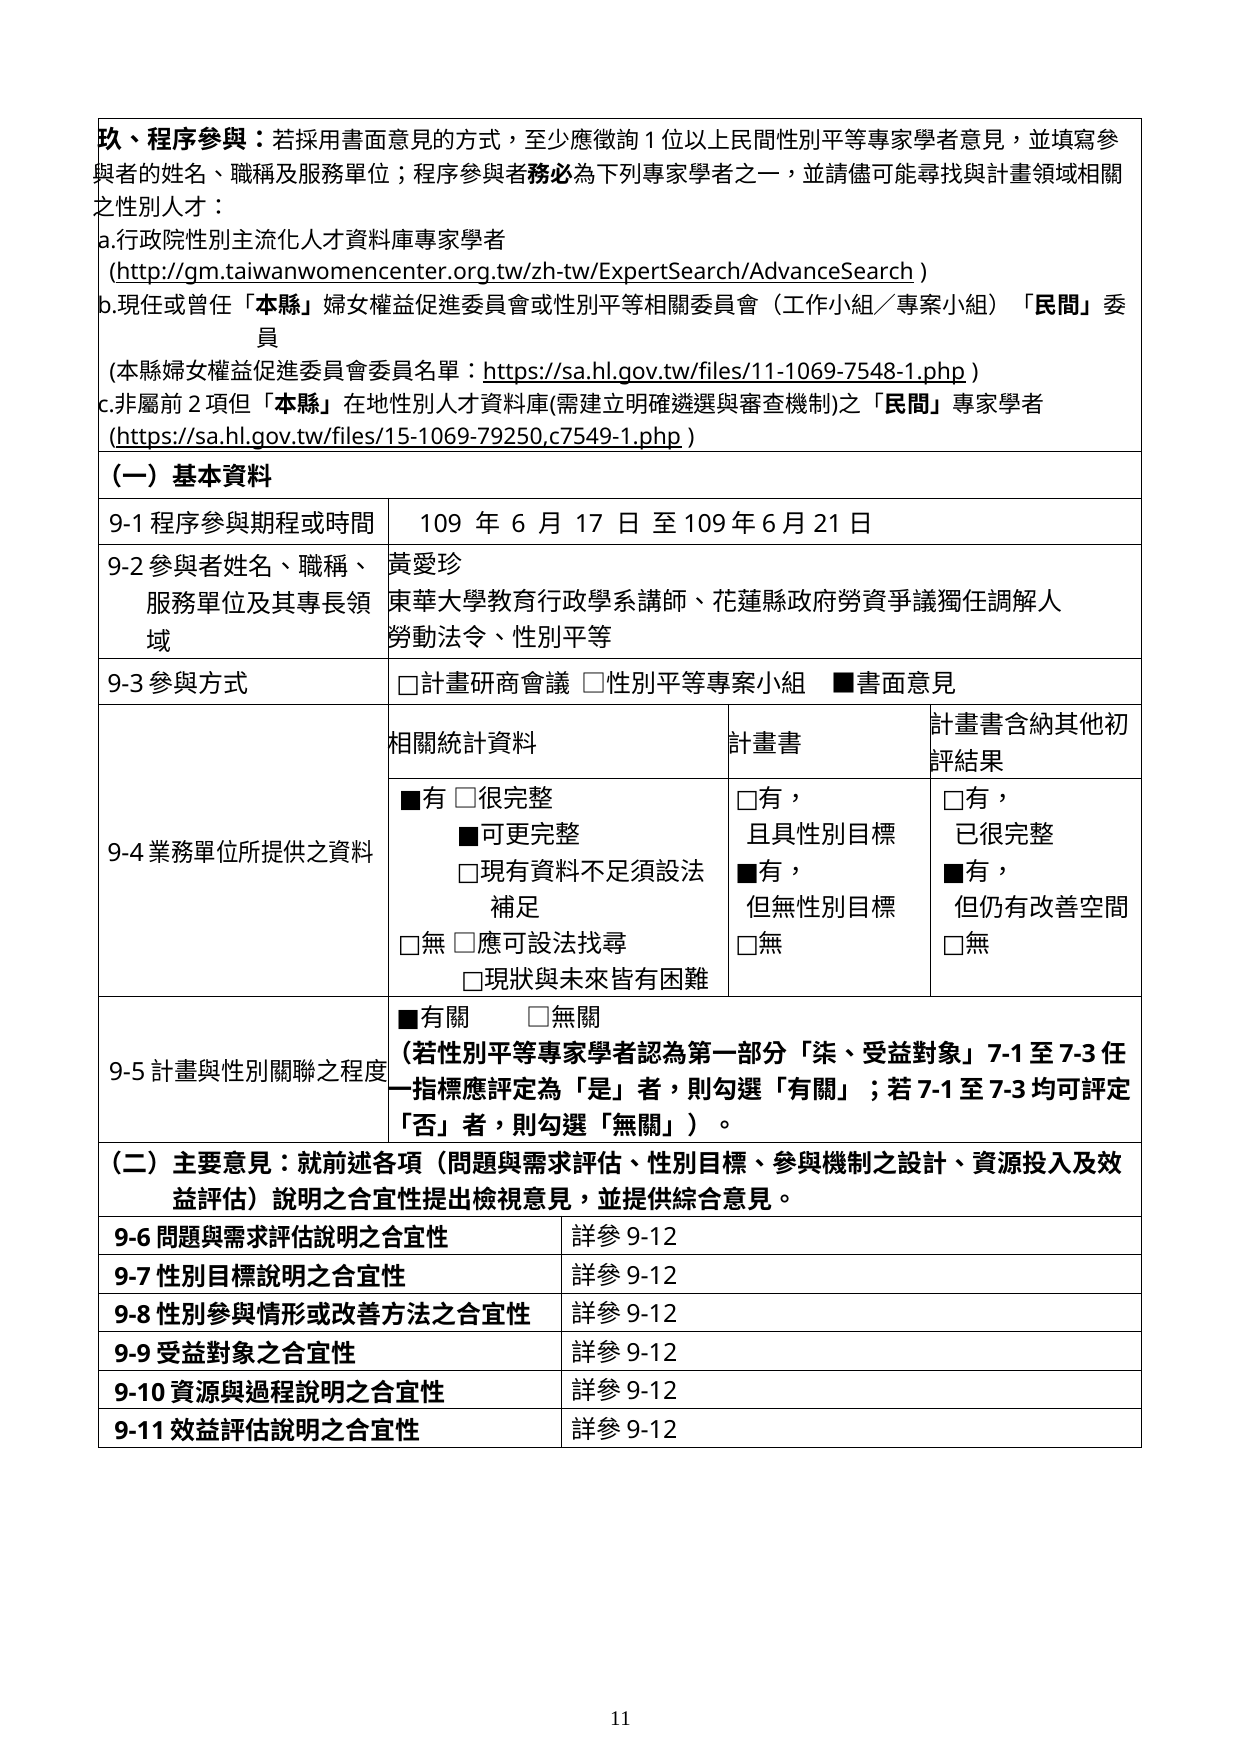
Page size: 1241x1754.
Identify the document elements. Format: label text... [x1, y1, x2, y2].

table_cell 詳參9-12 [562, 1294, 1141, 1331]
table_cell 詳參9-12 [562, 1332, 1141, 1370]
table_cell （一）基本資料 [99, 452, 1141, 497]
table_cell 詳參9-12 [562, 1371, 1141, 1408]
table_cell 9-11效益評估說明之合宜性 [99, 1409, 561, 1447]
table_cell 9-6問題與需求評估說明之合宜性 [99, 1217, 561, 1254]
table_cell 詳參9-12 [562, 1409, 1141, 1447]
table_cell □有， 已很完整 ■有， 但仍有改善空間 □無 [931, 779, 1141, 996]
table_cell 詳參9-12 [562, 1255, 1141, 1293]
table_cell 黃愛珍 東華大學教育行政學系講師、花蓮縣政府勞資爭議獨任調解人 勞動法令、性別平等 [389, 545, 1141, 657]
table_cell ■有關 □無關 （若性別平等專家學者認為第一部分「柒、受益對象」7-1至7-3任一指標應評定為「是」者，則勾選「有關」；若7-1至7-3均可評定「否」者，則勾選「無關」）。 [389, 997, 1141, 1142]
table_cell ■有 □很完整 ■可更完整 □現有資料不足須設法 補足 □無 □應可設法找尋 □現狀與未來皆有困難 [389, 779, 728, 996]
table_cell 9-7性別目標說明之合宜性 [99, 1255, 561, 1293]
table_cell 相關統計資料 [389, 705, 728, 777]
table_cell 9-5計畫與性別關聯之程度 [99, 997, 388, 1142]
table_cell 109 年 6 月 17 日 至 109年 6 月 21 日 [389, 499, 1141, 544]
table_cell 9-3參與方式 [99, 659, 388, 704]
table_cell （二）主要意見：就前述各項（問題與需求評估、性別目標、參與機制之設計、資源投入及效益評估）說明之合宜性提出檢視意見，並提供綜合意見。 [99, 1143, 1141, 1216]
table_cell □有， 且具性別目標 ■有， 但無性別目標 □無 [729, 779, 930, 996]
table_cell 9-4業務單位所提供之資料 [99, 705, 388, 996]
table_header 玖、程序參與：若採用書面意見的方式，至少應徵詢1位以上民間性別平等專家學者意見，並填寫參與者的姓名、職稱及服務單位；程序參與者務必為下列專家學者之一，並請儘可能尋找與計畫領域相關之性別人才： a.行政院性別主流化人才資料庫專家學者 (http://gm.taiwanwomencenter.org.tw/zh-tw/ExpertSearch/AdvanceSearch ) b.現任或曾任「本縣」婦女權益促進委員會或性別平等相關委員會（工作小組／專案小組）「民間」委員 (本縣婦女權益促進委員會委員名單：https://sa.hl.gov.tw/files/11-1069-7548-1.php ) c.非屬前2項但「本縣」在地性別人才資料庫(需建立明確遴選與審查機制)之「民間」專家學者 (https://sa.hl.gov.tw/files/15-1069-79250,c7549-1.php ) [99, 119, 1141, 451]
table_cell 9-10資源與過程說明之合宜性 [99, 1371, 561, 1408]
table_cell □計畫研商會議 □性別平等專案小組 ■書面意見 [389, 659, 1141, 704]
table_cell 詳參9-12 [562, 1217, 1141, 1254]
table_cell 9-1程序參與期程或時間 [99, 499, 388, 544]
table_cell 9-8性別參與情形或改善方法之合宜性 [99, 1294, 561, 1331]
table_cell 9-9受益對象之合宜性 [99, 1332, 561, 1370]
table_cell 計畫書 [729, 705, 930, 777]
table_cell 計畫書含納其他初評結果 [931, 705, 1141, 777]
table_cell 9-2參與者姓名、職稱、服務單位及其專長領域 [99, 545, 388, 657]
